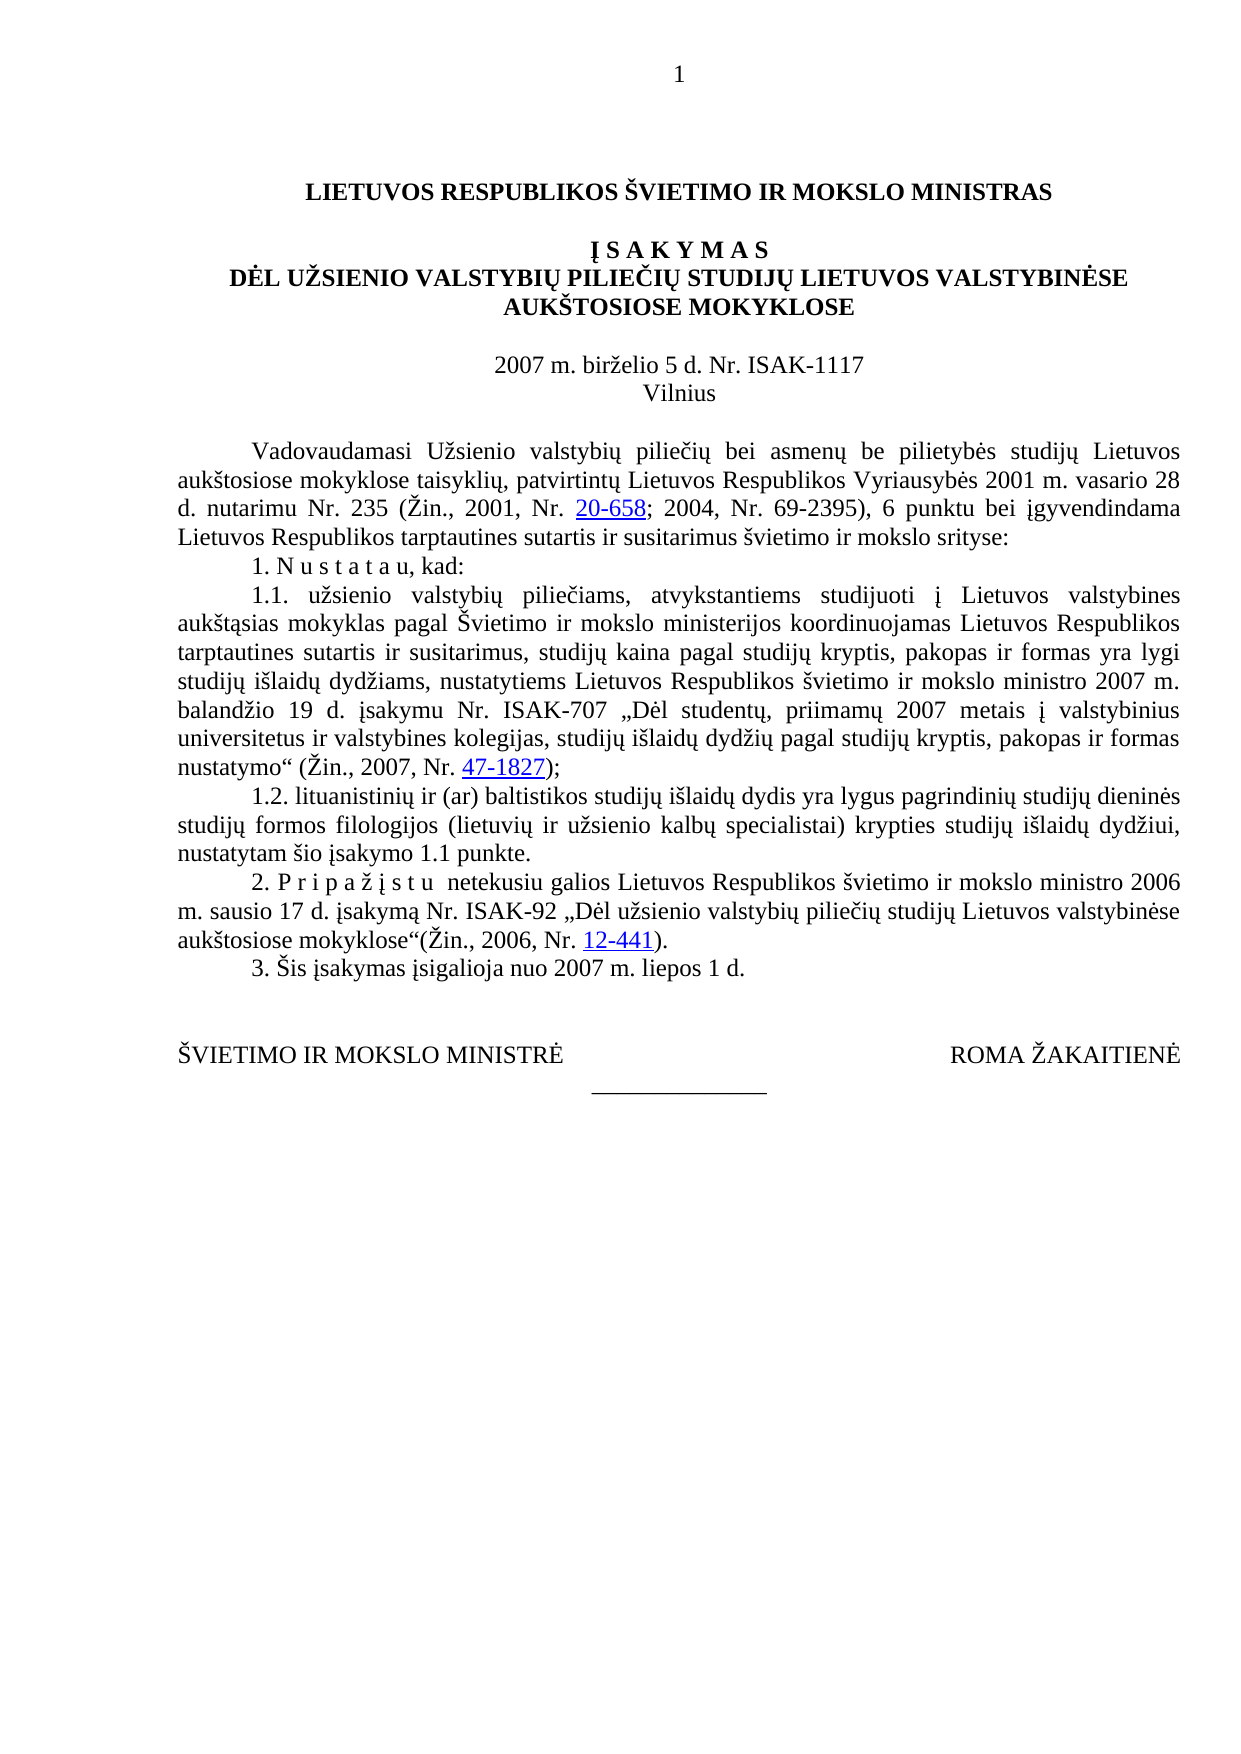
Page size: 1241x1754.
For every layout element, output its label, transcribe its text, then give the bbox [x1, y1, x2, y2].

text Vadovaudamasi Užsienio valstybių piliečių bei asmenų be pilietybės studijų Lietuvos aukštosiose mokyklose taisyklių, patvirtintų Lietuvos Respublikos Vyriausybės 2001 m. vasario 28 d. nutarimu Nr. 235 (Žin., 2001, Nr. 20-658; 2004, Nr. 69-2395), 6 punktu bei įgyvendindama Lietuvos Respublikos tarptautines sutartis ir susitarimus švietimo ir mokslo srityse: [177, 436, 1181, 551]
text 2. Pripažįstu netekusiu galios Lietuvos Respublikos švietimo ir mokslo ministro 2006 m. sausio 17 d. įsakymą Nr. ISAK-92 „Dėl užsienio valstybių piliečių studijų Lietuvos valstybinėse aukštosiose mokyklose“(Žin., 2006, Nr. 12-441). [177, 867, 1181, 953]
text Vilnius [177, 378, 1181, 407]
text ŠVIETIMO IR MOKSLO MINISTRĖ ROMA ŽAKAITIENĖ [177, 1040, 1181, 1068]
text LIETUVOS RESPUBLIKOS ŠVIETIMO IR MOKSLO MINISTRAS [177, 177, 1181, 206]
text 1.2. lituanistinių ir (ar) baltistikos studijų išlaidų dydis yra lygus pagrindinių studijų dieninės studijų formos filologijos (lietuvių ir užsienio kalbų specialistai) krypties studijų išlaidų dydžiui, nustatytam šio įsakymo 1.1 punkte. [177, 781, 1181, 867]
text Į S A K Y M A S [177, 235, 1181, 263]
text DĖL UŽSIENIO VALSTYBIŲ PILIEČIŲ STUDIJŲ LIETUVOS VALSTYBINĖSE AUKŠTOSIOSE MOKYKLOSE [177, 263, 1181, 321]
text 2007 m. birželio 5 d. Nr. ISAK-1117 [177, 350, 1181, 378]
text 1. Nustatau, kad: [177, 551, 1181, 580]
text 1.1. užsienio valstybių piliečiams, atvykstantiems studijuoti į Lietuvos valstybines aukštąsias mokyklas pagal Švietimo ir mokslo ministerijos koordinuojamas Lietuvos Respublikos tarptautines sutartis ir susitarimus, studijų kaina pagal studijų kryptis, pakopas ir formas yra lygi studijų išlaidų dydžiams, nustatytiems Lietuvos Respublikos švietimo ir mokslo ministro 2007 m. balandžio 19 d. įsakymu Nr. ISAK-707 „Dėl studentų, priimamų 2007 metais į valstybinius universitetus ir valstybines kolegijas, studijų išlaidų dydžių pagal studijų kryptis, pakopas ir formas nustatymo“ (Žin., 2007, Nr. 47-1827); [177, 580, 1181, 781]
text ______________ [177, 1068, 1181, 1097]
text 3. Šis įsakymas įsigalioja nuo 2007 m. liepos 1 d. [177, 953, 1181, 982]
